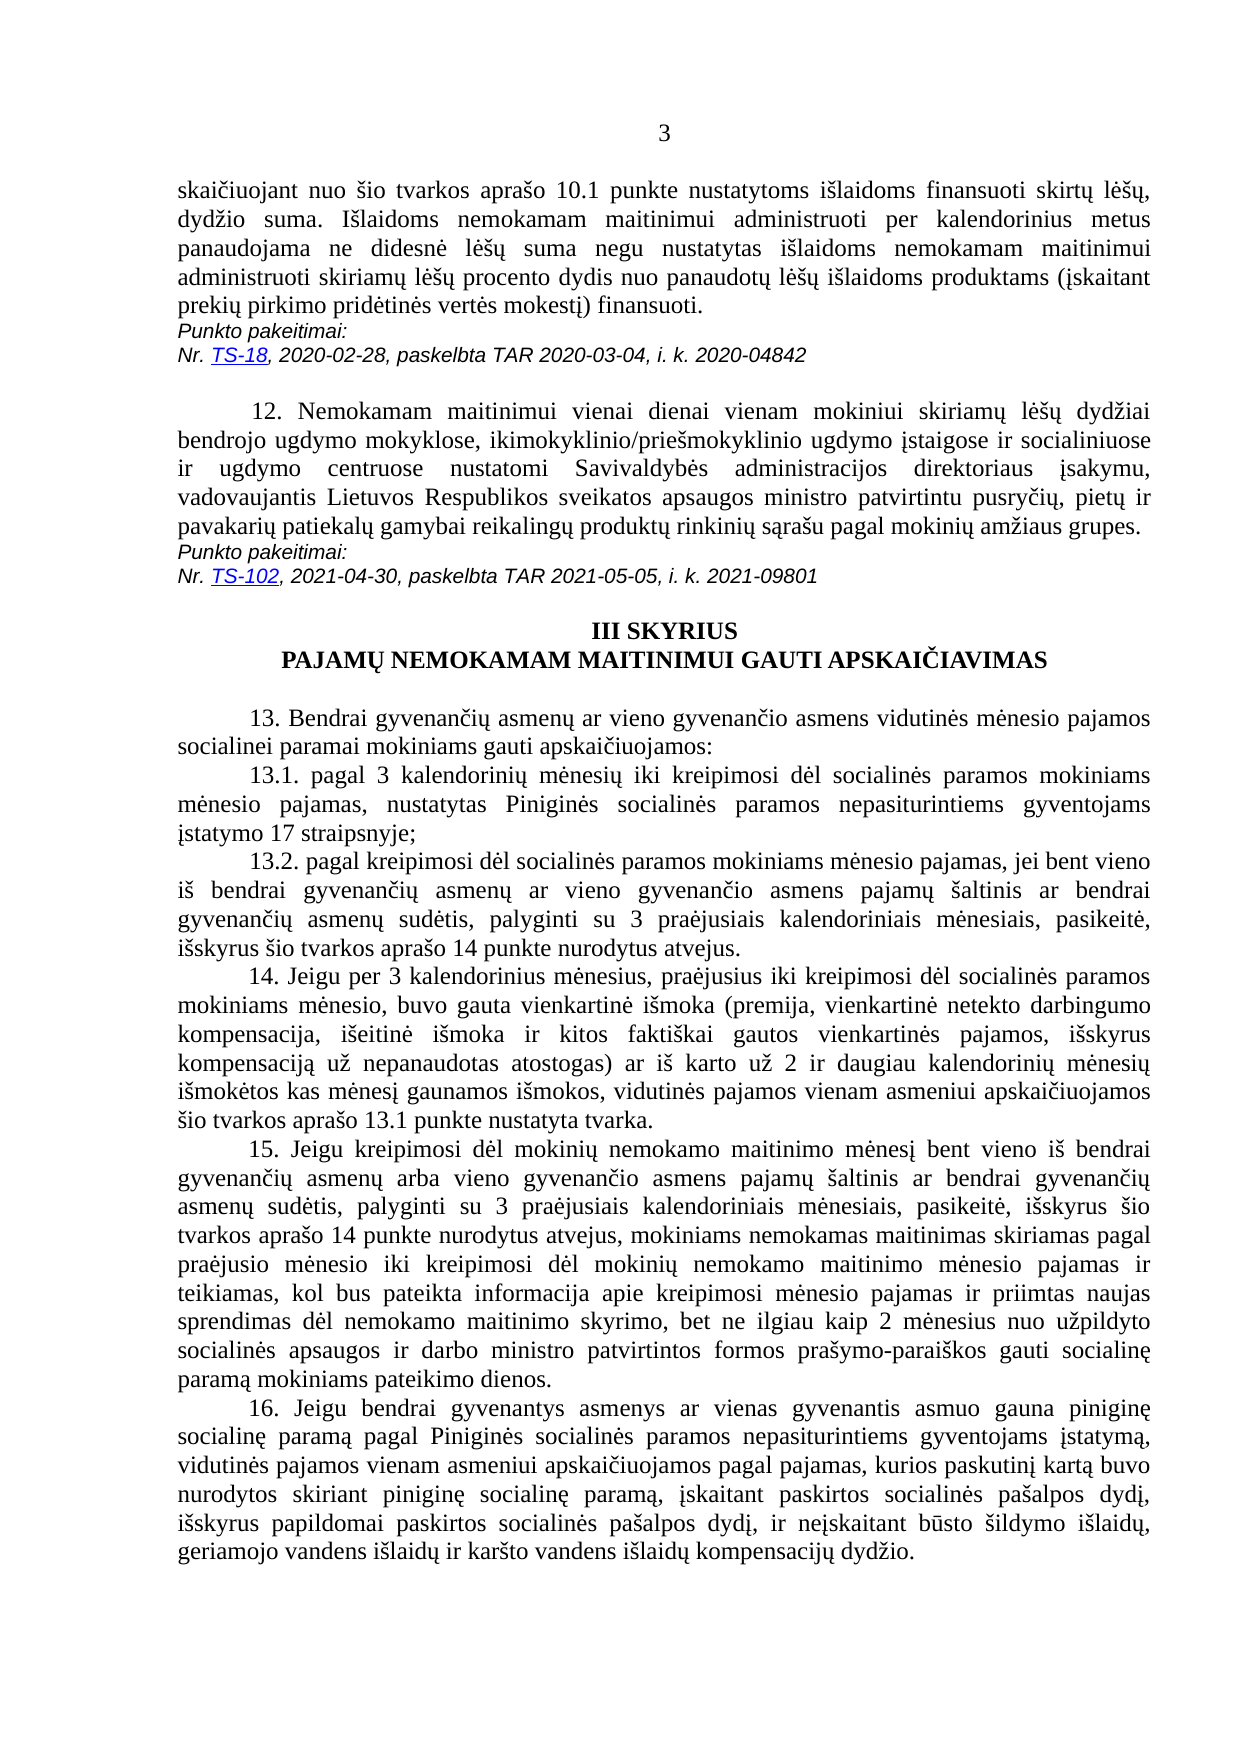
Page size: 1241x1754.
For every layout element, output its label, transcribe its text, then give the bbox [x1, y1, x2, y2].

text 13.1. pagal 3 kalendorinių mėnesių iki kreipimosi dėl socialinės paramos mokiniams mėnesio pajamas, nustatytas Piniginės socialinės paramos nepasiturintiems gyventojams įstatymo 17 straipsnyje; [177, 760, 1152, 846]
text skaičiuojant nuo šio tvarkos aprašo 10.1 punkte nustatytoms išlaidoms finansuoti skirtų lėšų, dydžio suma. Išlaidoms nemokamam maitinimui administruoti per kalendorinius metus panaudojama ne didesnė lėšų suma negu nustatytas išlaidoms nemokamam maitinimui administruoti skiriamų lėšų procento dydis nuo panaudotų lėšų išlaidoms produktams (įskaitant prekių pirkimo pridėtinės vertės mokestį) finansuoti. [177, 176, 1152, 319]
text III SKYRIUS [177, 616, 1152, 645]
text Nr. TS-18, 2020-02-28, paskelbta TAR 2020-03-04, i. k. 2020-04842 [177, 343, 1152, 367]
text 13.2. pagal kreipimosi dėl socialinės paramos mokiniams mėnesio pajamas, jei bent vieno iš bendrai gyvenančių asmenų ar vieno gyvenančio asmens pajamų šaltinis ar bendrai gyvenančių asmenų sudėtis, palyginti su 3 praėjusiais kalendoriniais mėnesiais, pasikeitė, išskyrus šio tvarkos aprašo 14 punkte nurodytus atvejus. [177, 846, 1152, 961]
text 16. Jeigu bendrai gyvenantys asmenys ar vienas gyvenantis asmuo gauna piniginę socialinę paramą pagal Piniginės socialinės paramos nepasiturintiems gyventojams įstatymą, vidutinės pajamos vienam asmeniui apskaičiuojamos pagal pajamas, kurios paskutinį kartą buvo nurodytos skiriant piniginę socialinę paramą, įskaitant paskirtos socialinės pašalpos dydį, išskyrus papildomai paskirtos socialinės pašalpos dydį, ir neįskaitant būsto šildymo išlaidų, geriamojo vandens išlaidų ir karšto vandens išlaidų kompensacijų dydžio. [177, 1393, 1152, 1565]
text Punkto pakeitimai: [177, 319, 1152, 343]
text 15. Jeigu kreipimosi dėl mokinių nemokamo maitinimo mėnesį bent vieno iš bendrai gyvenančių asmenų arba vieno gyvenančio asmens pajamų šaltinis ar bendrai gyvenančių asmenų sudėtis, palyginti su 3 praėjusiais kalendoriniais mėnesiais, pasikeitė, išskyrus šio tvarkos aprašo 14 punkte nurodytus atvejus, mokiniams nemokamas maitinimas skiriamas pagal praėjusio mėnesio iki kreipimosi dėl mokinių nemokamo maitinimo mėnesio pajamas ir teikiamas, kol bus pateikta informacija apie kreipimosi mėnesio pajamas ir priimtas naujas sprendimas dėl nemokamo maitinimo skyrimo, bet ne ilgiau kaip 2 mėnesius nuo užpildyto socialinės apsaugos ir darbo ministro patvirtintos formos prašymo-paraiškos gauti socialinę paramą mokiniams pateikimo dienos. [177, 1134, 1152, 1393]
text PAJAMŲ NEMOKAMAM MAITINIMUI GAUTI APSKAIČIAVIMAS [177, 645, 1152, 674]
text Nr. TS-102, 2021-04-30, paskelbta TAR 2021-05-05, i. k. 2021-09801 [177, 564, 1152, 588]
text Punkto pakeitimai: [177, 540, 1152, 564]
text 12. Nemokamam maitinimui vienai dienai vienam mokiniui skiriamų lėšų dydžiai bendrojo ugdymo mokyklose, ikimokyklinio/priešmokyklinio ugdymo įstaigose ir socialiniuose ir ugdymo centruose nustatomi Savivaldybės administracijos direktoriaus įsakymu, vadovaujantis Lietuvos Respublikos sveikatos apsaugos ministro patvirtintu pusryčių, pietų ir pavakarių patiekalų gamybai reikalingų produktų rinkinių sąrašu pagal mokinių amžiaus grupes. [177, 396, 1152, 540]
text 14. Jeigu per 3 kalendorinius mėnesius, praėjusius iki kreipimosi dėl socialinės paramos mokiniams mėnesio, buvo gauta vienkartinė išmoka (premija, vienkartinė netekto darbingumo kompensacija, išeitinė išmoka ir kitos faktiškai gautos vienkartinės pajamos, išskyrus kompensaciją už nepanaudotas atostogas) ar iš karto už 2 ir daugiau kalendorinių mėnesių išmokėtos kas mėnesį gaunamos išmokos, vidutinės pajamos vienam asmeniui apskaičiuojamos šio tvarkos aprašo 13.1 punkte nustatyta tvarka. [177, 961, 1152, 1134]
text 13. Bendrai gyvenančių asmenų ar vieno gyvenančio asmens vidutinės mėnesio pajamos socialinei paramai mokiniams gauti apskaičiuojamos: [177, 703, 1152, 760]
